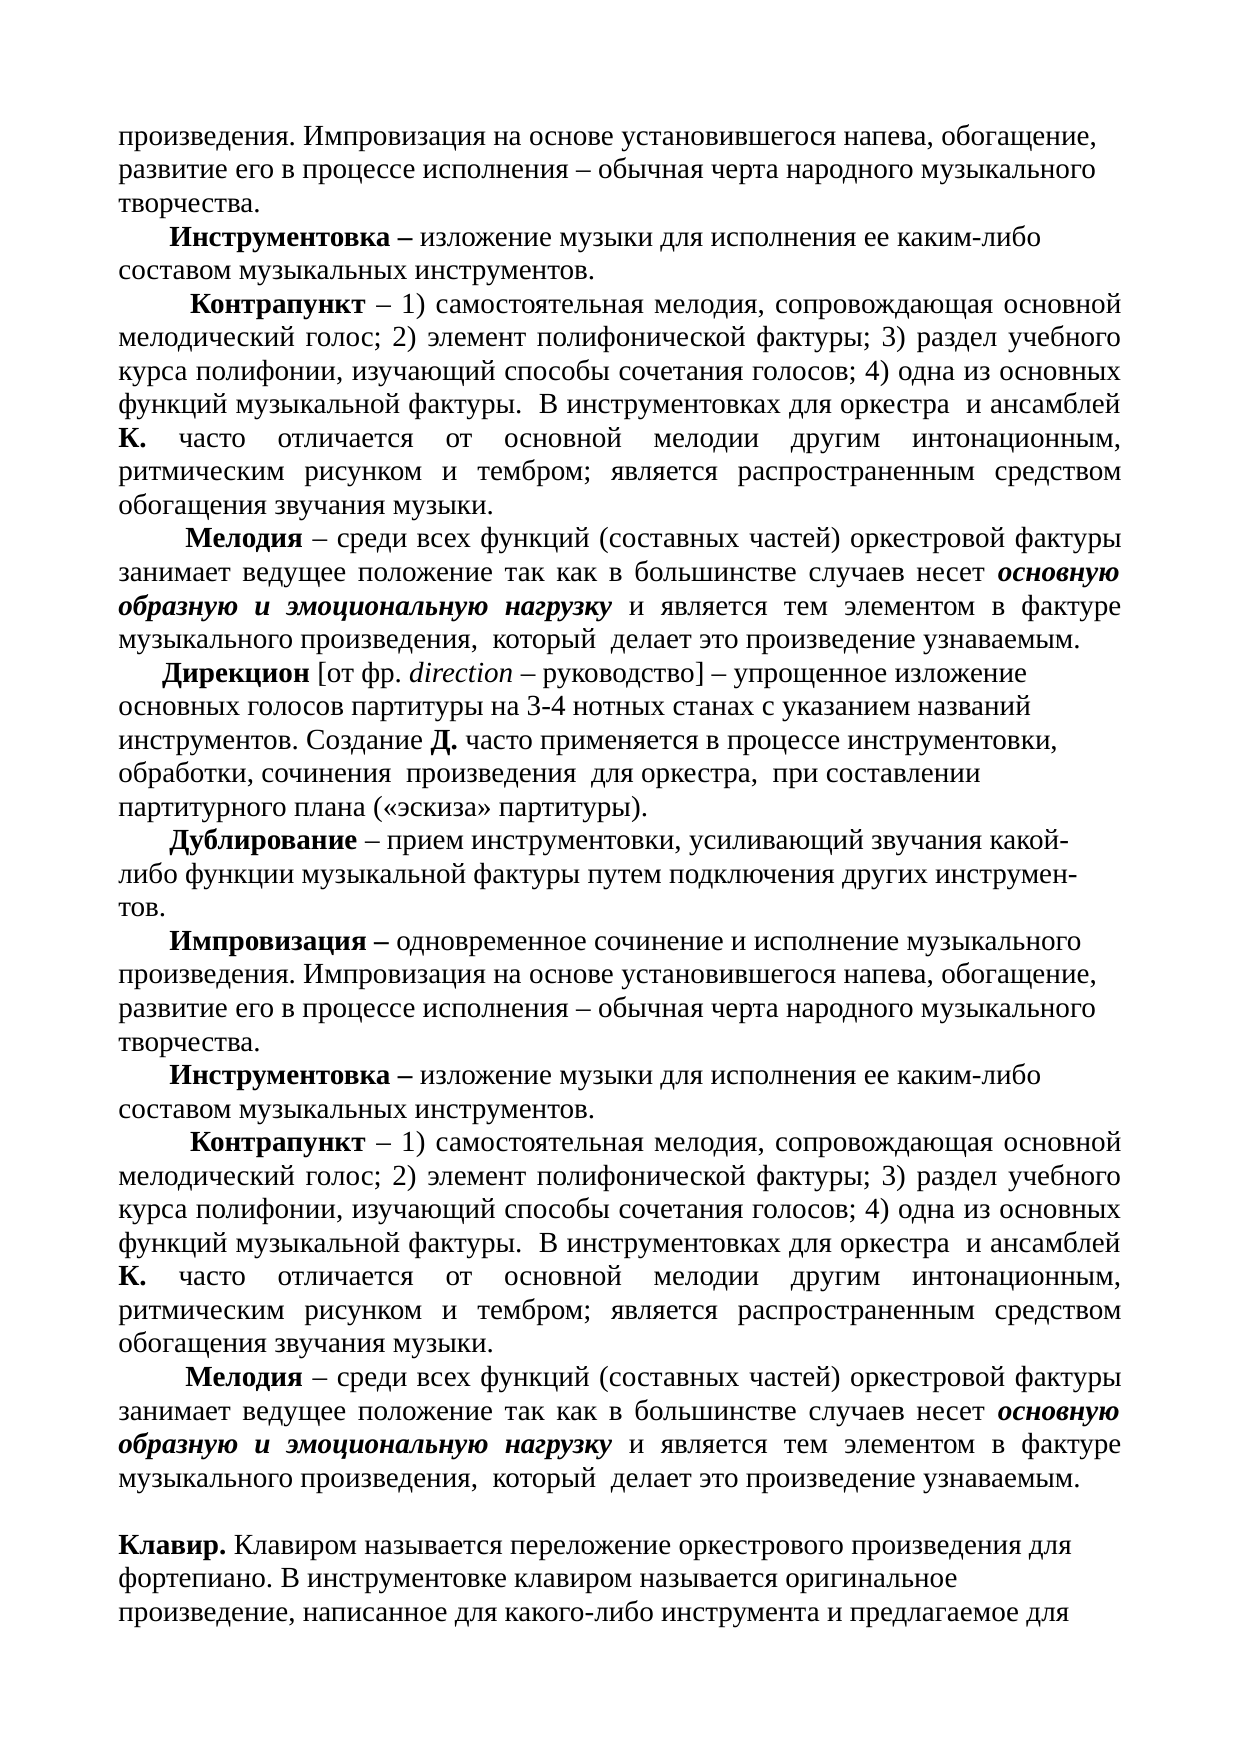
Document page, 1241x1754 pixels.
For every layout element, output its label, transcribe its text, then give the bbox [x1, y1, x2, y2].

text Контрапункт – 1) самостоятельная мелодия, сопровождающая основной мелодический голос; 2) элемент полифонической фактуры; 3) раздел учебного курса полифонии, изучающий способы сочетания голосов; 4) одна из основных функций музыкальной фактуры. В инструментовках для оркестра и ансамблей К. часто отличается от основной мелодии другим интонационным, ритмическим рисунком и тембром; является распространенным средством обогащения звучания музыки. [118, 1124, 1122, 1359]
text Клавир. Клавиром называется переложение оркестрового произведения для фортепиано. В инструментовке клавиром называется оригинальное произведение, написанное для какого-либо инструмента и предлагаемое для [118, 1527, 1122, 1627]
text произведения. Импровизация на основе установившегося напева, обогащение, развитие его в процессе исполнения – обычная черта народного музыкального творчества. [118, 118, 1122, 219]
text Инструментовка – изложение музыки для исполнения ее каким-либо составом музыкальных инструментов. [118, 219, 1122, 286]
text Мелодия – среди всех функций (составных частей) оркестровой фактуры занимает ведущее положение так как в большинстве случаев несет основную образную и эмоциональную нагрузку и является тем элементом в фактуре музыкального произведения, который делает это произведение узнаваемым. [118, 521, 1122, 655]
text Дирекцион [от фр. direction – руководство] – упрощенное изложение основных голосов партитуры на 3-4 нотных станах с указанием названий инструментов. Создание Д. часто применяется в процессе инструментовки, обработки, сочинения произведения для оркестра, при составлении партитурного плана («эскиза» партитуры). [118, 655, 1122, 822]
text Мелодия – среди всех функций (составных частей) оркестровой фактуры занимает ведущее положение так как в большинстве случаев несет основную образную и эмоциональную нагрузку и является тем элементом в фактуре музыкального произведения, который делает это произведение узнаваемым. [118, 1359, 1122, 1493]
text Дублирование – прием инструментовки, усиливающий звучания какой-либо функции музыкальной фактуры путем подключения других инструмен-тов. [118, 822, 1122, 923]
text Импровизация – одновременное сочинение и исполнение музыкального произведения. Импровизация на основе установившегося напева, обогащение, развитие его в процессе исполнения – обычная черта народного музыкального творчества. [118, 923, 1122, 1057]
text Контрапункт – 1) самостоятельная мелодия, сопровождающая основной мелодический голос; 2) элемент полифонической фактуры; 3) раздел учебного курса полифонии, изучающий способы сочетания голосов; 4) одна из основных функций музыкальной фактуры. В инструментовках для оркестра и ансамблей К. часто отличается от основной мелодии другим интонационным, ритмическим рисунком и тембром; является распространенным средством обогащения звучания музыки. [118, 286, 1122, 521]
text Инструментовка – изложение музыки для исполнения ее каким-либо составом музыкальных инструментов. [118, 1057, 1122, 1124]
